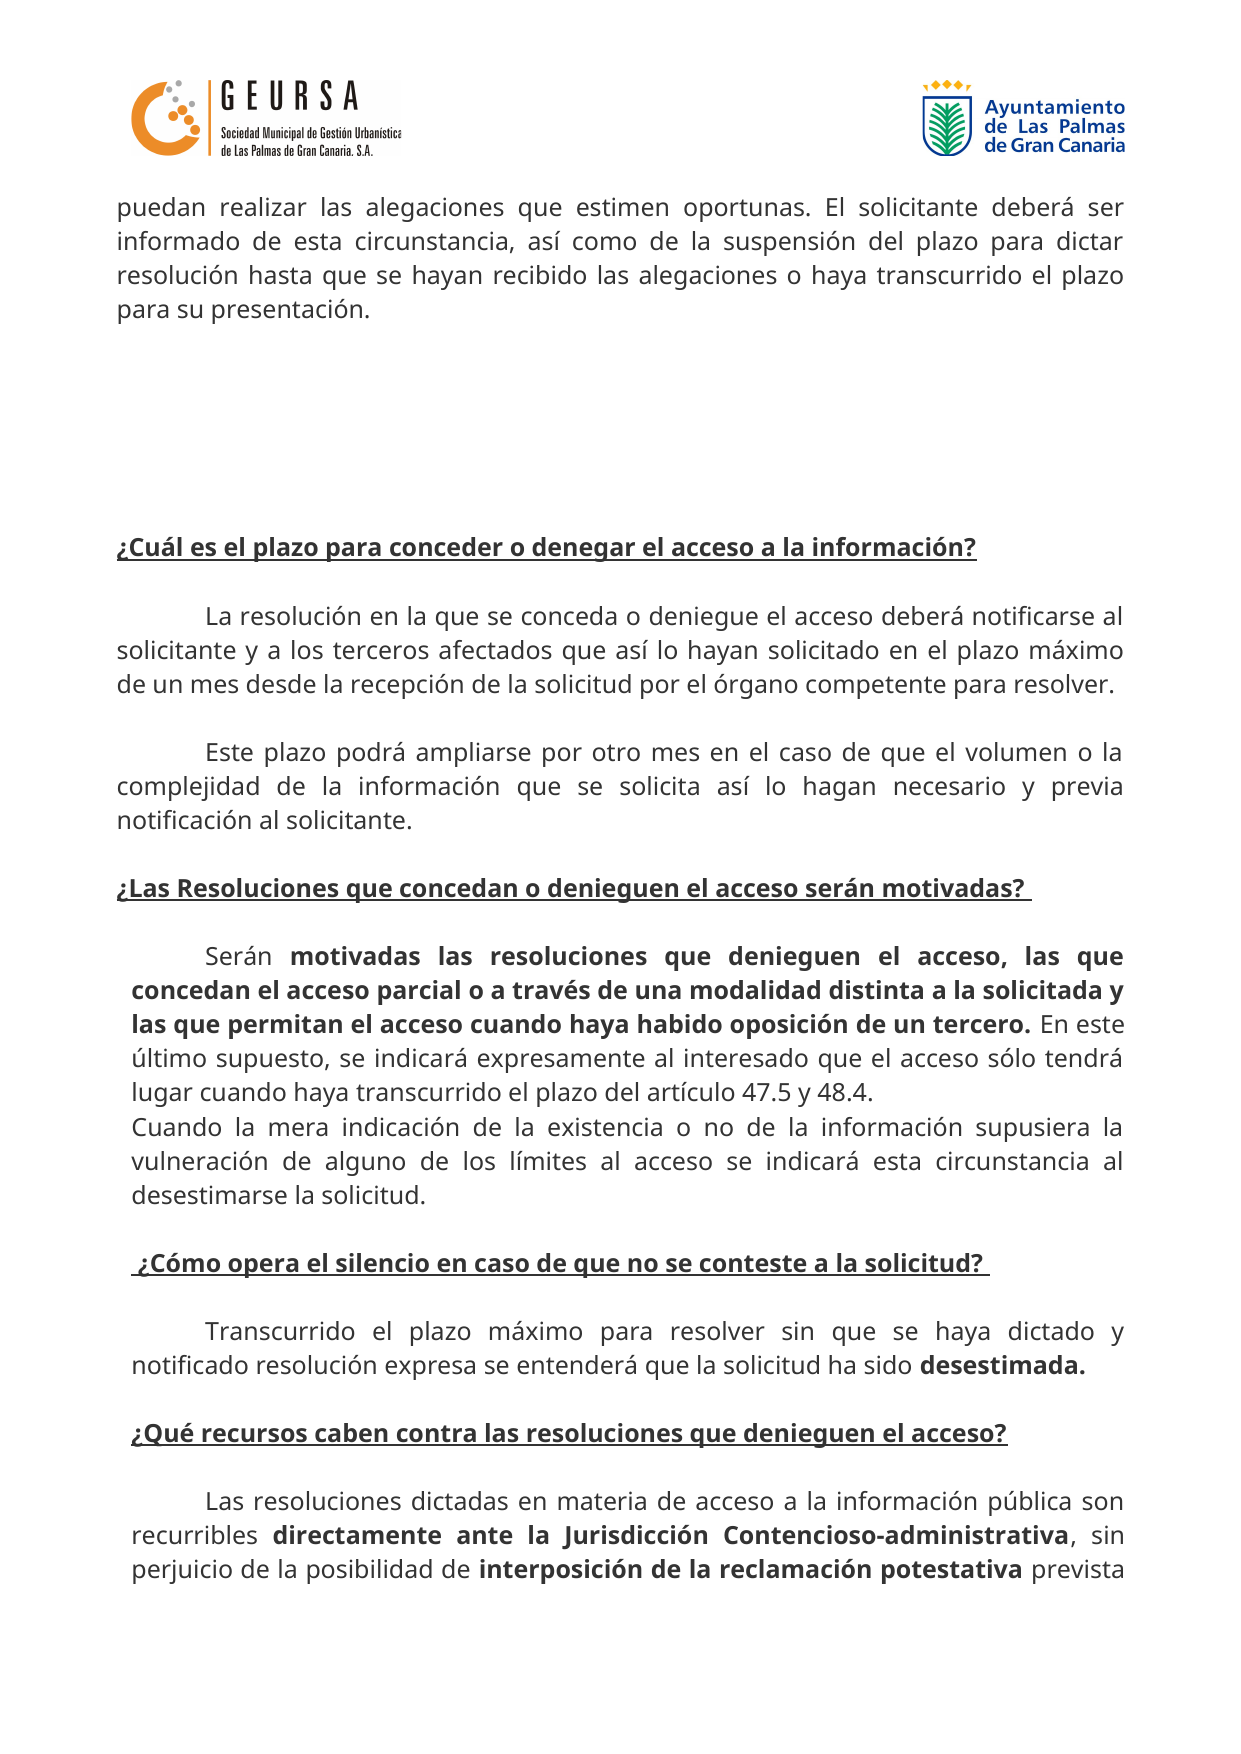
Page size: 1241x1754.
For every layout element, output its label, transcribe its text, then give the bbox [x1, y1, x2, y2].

text Serán motivadas las resoluciones que denieguen el acceso, las que concedan el acceso parcial o a través de una modalidad distinta a la solicitada y las que permitan el acceso cuando haya habido oposición de un tercero. En este último supuesto, se indicará expresamente al interesado que el acceso sólo tendrá lugar cuando haya transcurrido el plazo del artículo 47.5 y 48.4. [131, 939, 1125, 1109]
text ¿Cómo opera el silencio en caso de que no se conteste a la solicitud? [131, 1245, 1125, 1279]
text ¿Cuál es el plazo para conceder o denegar el acceso a la información? [116, 530, 1125, 564]
text Las resoluciones dictadas en materia de acceso a la información pública son recurribles directamente ante la Jurisdicción Contencioso-administrativa, sin perjuicio de la posibilidad de interposición de la reclamación potestativa prevista [131, 1484, 1125, 1586]
text Cuando la mera indicación de la existencia o no de la información supusiera la vulneración de alguno de los límites al acceso se indicará esta circunstancia al desestimarse la solicitud. [131, 1109, 1125, 1211]
text Este plazo podrá ampliarse por otro mes en el caso de que el volumen o la complejidad de la información que se solicita así lo hagan necesario y previa notificación al solicitante. [116, 734, 1125, 837]
picture [131, 80, 402, 157]
text ¿Las Resoluciones que concedan o denieguen el acceso serán motivadas? [116, 871, 1125, 905]
text La resolución en la que se conceda o deniegue el acceso deberá notificarse al solicitante y a los terceros afectados que así lo hayan solicitado en el plazo máximo de un mes desde la recepción de la solicitud por el órgano competente para resolver. [116, 598, 1125, 700]
text puedan realizar las alegaciones que estimen oportunas. El solicitante deberá ser informado de esta circunstancia, así como de la suspensión del plazo para dictar resolución hasta que se hayan recibido las alegaciones o haya transcurrido el plazo para su presentación. [116, 189, 1125, 326]
text ¿Qué recursos caben contra las resoluciones que denieguen el acceso? [131, 1416, 1125, 1450]
picture [922, 80, 1125, 157]
text Transcurrido el plazo máximo para resolver sin que se haya dictado y notificado resolución expresa se entenderá que la solicitud ha sido desestimada. [131, 1313, 1125, 1382]
